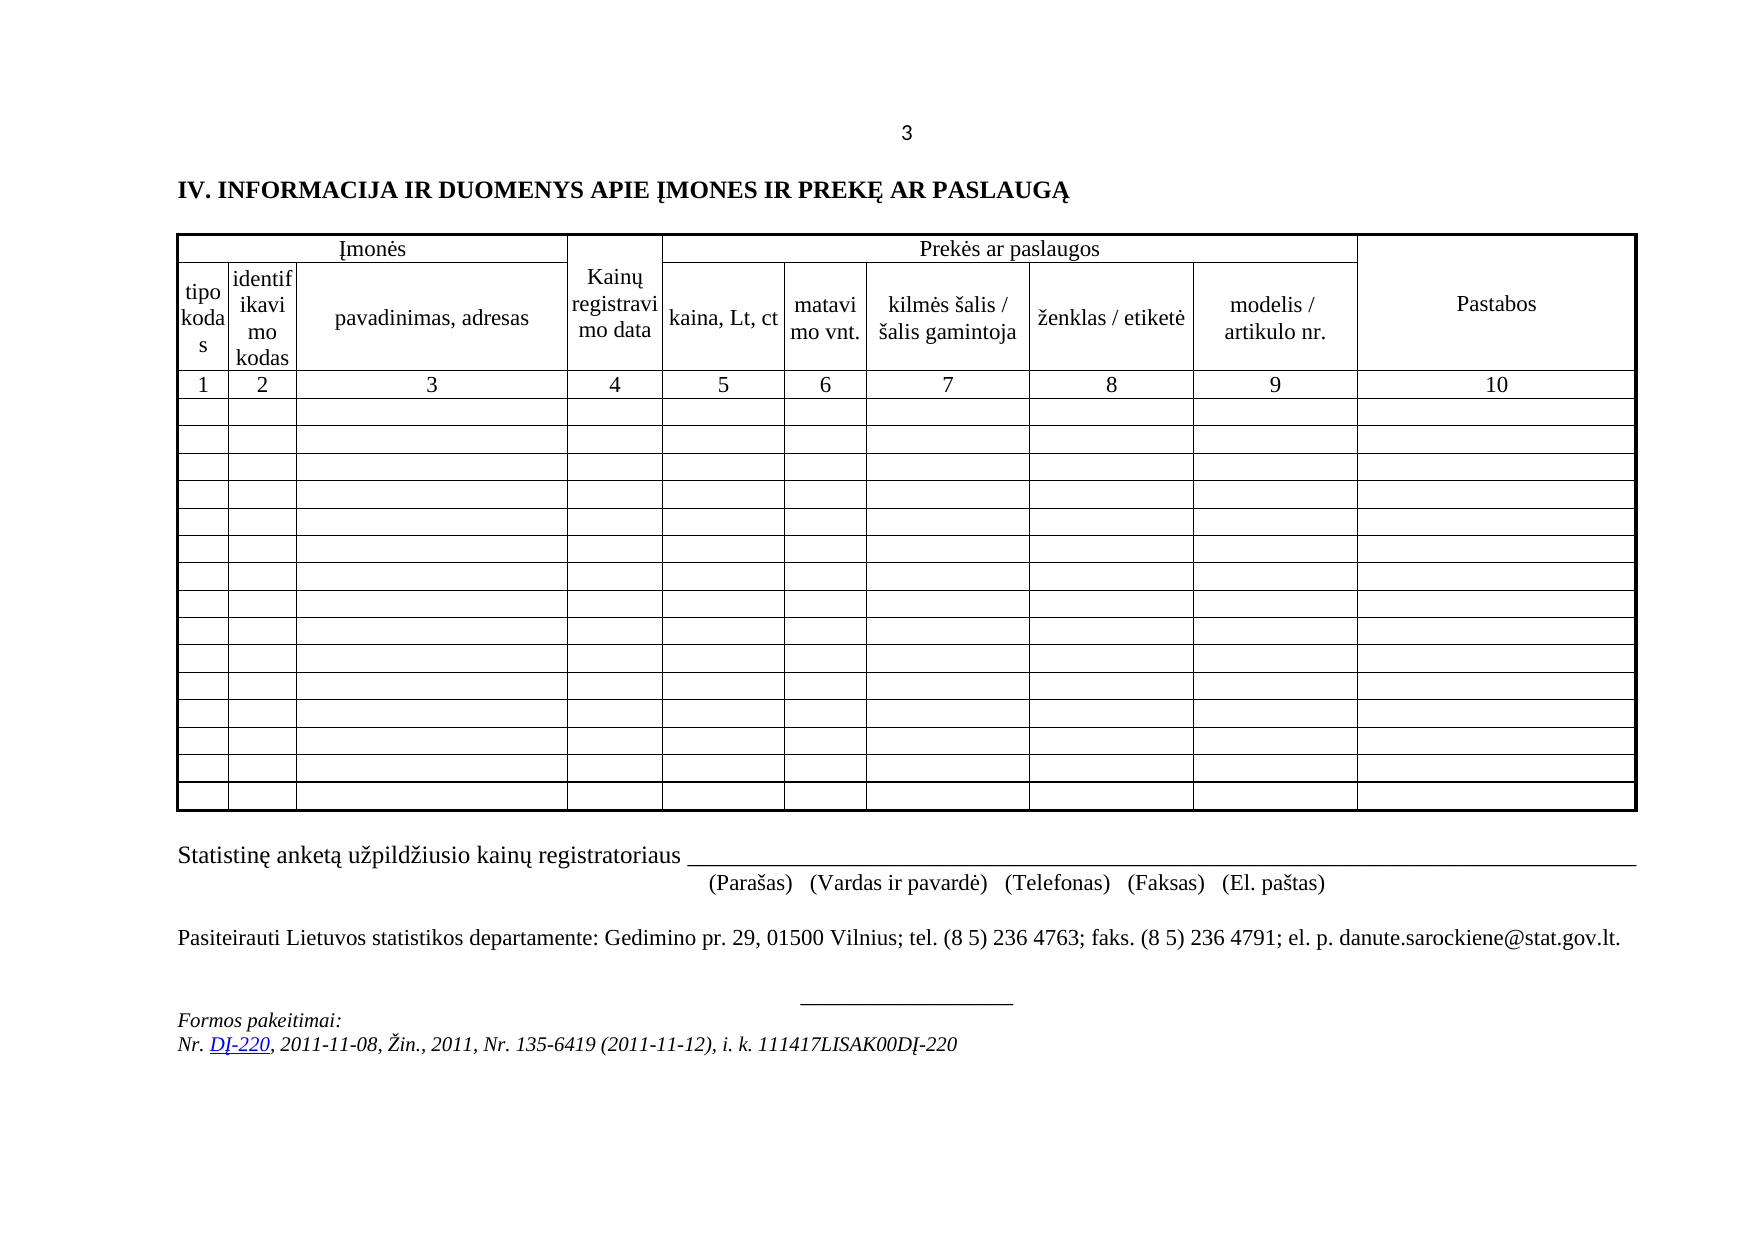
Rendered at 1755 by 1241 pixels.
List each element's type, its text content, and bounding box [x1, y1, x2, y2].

table_cell [568, 509, 662, 535]
table_cell tipo kodas [179, 263, 228, 370]
table_cell [568, 783, 662, 809]
table_cell [1194, 618, 1357, 644]
table_cell [1358, 591, 1634, 617]
table_cell [1358, 399, 1634, 425]
text Statistinę anketą užpildžiusio kainų registratoriaus [177, 841, 1636, 869]
table_cell [785, 783, 866, 809]
table_cell [179, 783, 228, 809]
table_cell [229, 426, 296, 453]
text (Parašas) (Vardas ir pavardė) (Telefonas) (Faksas) (El. paštas) [709, 869, 1636, 896]
table_cell [568, 728, 662, 754]
table_cell [867, 509, 1029, 535]
table_cell [568, 591, 662, 617]
table_cell [229, 673, 296, 699]
table_cell [568, 426, 662, 453]
table_cell [179, 536, 228, 562]
table_cell [179, 618, 228, 644]
table_cell [663, 673, 784, 699]
table_cell [1194, 399, 1357, 425]
table_cell [1194, 755, 1357, 781]
table_cell [867, 591, 1029, 617]
table_cell kilmės šalis / šalis gamintoja [867, 263, 1029, 370]
table_cell 8 [1030, 371, 1193, 398]
table_cell [179, 481, 228, 507]
table_cell [1358, 454, 1634, 480]
table_cell 3 [297, 371, 567, 398]
table_cell [179, 509, 228, 535]
table_cell [1194, 700, 1357, 727]
table_cell [785, 700, 866, 727]
table_cell [297, 673, 567, 699]
table_cell [867, 645, 1029, 672]
table_cell [297, 563, 567, 589]
table_cell 6 [785, 371, 866, 398]
table_cell [663, 645, 784, 672]
table_cell [867, 673, 1029, 699]
table_cell [663, 755, 784, 781]
table_cell [867, 426, 1029, 453]
table_cell [1030, 481, 1193, 507]
table_cell 1 [179, 371, 228, 398]
table_cell [229, 454, 296, 480]
table_cell [663, 481, 784, 507]
table_cell [229, 700, 296, 727]
table_cell [229, 536, 296, 562]
table_cell [297, 783, 567, 809]
table_cell [297, 536, 567, 562]
table_cell [785, 728, 866, 754]
table_cell [179, 426, 228, 453]
table_cell [297, 618, 567, 644]
table_cell [785, 481, 866, 507]
table_cell [1358, 728, 1634, 754]
table_cell [1358, 700, 1634, 727]
table_cell [1358, 536, 1634, 562]
table_cell [1030, 426, 1193, 453]
table_cell [568, 399, 662, 425]
table_header Kainų registravimo data [568, 236, 662, 370]
table_cell [663, 509, 784, 535]
table_cell [1194, 509, 1357, 535]
table_cell [867, 563, 1029, 589]
table_cell [1358, 563, 1634, 589]
table_cell [1030, 618, 1193, 644]
table_cell [179, 755, 228, 781]
table_cell [1030, 591, 1193, 617]
table_cell [867, 536, 1029, 562]
table_cell [1358, 783, 1634, 809]
table_cell [568, 536, 662, 562]
table_cell [229, 618, 296, 644]
table_cell [1030, 509, 1193, 535]
text _________________ [177, 979, 1636, 1008]
text IV. INFORMACIJA IR DUOMENYS APIE ĮMONES IR PREKĘ AR PASLAUGĄ [177, 175, 1636, 204]
table_cell [663, 399, 784, 425]
table_cell kaina, Lt, ct [663, 263, 784, 370]
table_cell [297, 426, 567, 453]
table_cell identifikavimo kodas [229, 263, 296, 370]
text Pasiteirauti Lietuvos statistikos departamente: Gedimino pr. 29, 01500 Vilnius; tel. (8 5) 236 4763; faks. (8 5) 236 4791; el. p. danute.sarockiene@stat.gov.lt. [177, 924, 1636, 951]
table_cell [1030, 536, 1193, 562]
table_cell [785, 673, 866, 699]
table_cell [785, 645, 866, 672]
table_cell [785, 536, 866, 562]
table_cell [179, 700, 228, 727]
table_cell [229, 481, 296, 507]
table_cell [568, 563, 662, 589]
table_cell [297, 645, 567, 672]
table_cell [1030, 700, 1193, 727]
table_cell [1194, 563, 1357, 589]
table_cell [663, 700, 784, 727]
table_cell [867, 783, 1029, 809]
table_cell pavadinimas, adresas [297, 263, 567, 370]
table_header Įmonės [179, 236, 567, 262]
table_cell [568, 618, 662, 644]
table_cell 7 [867, 371, 1029, 398]
table_cell [663, 426, 784, 453]
table_cell ženklas / etiketė [1030, 263, 1193, 370]
table_cell [785, 563, 866, 589]
table_cell [179, 399, 228, 425]
text Formos pakeitimai: [177, 1008, 1636, 1032]
table_cell [663, 536, 784, 562]
table_cell [1194, 728, 1357, 754]
table_cell [785, 426, 866, 453]
table_cell [568, 645, 662, 672]
table_cell [297, 399, 567, 425]
table_cell [229, 591, 296, 617]
table_cell 4 [568, 371, 662, 398]
table_cell [1194, 673, 1357, 699]
table_cell [1194, 454, 1357, 480]
table_cell [785, 591, 866, 617]
table_cell [1030, 399, 1193, 425]
table_cell [229, 645, 296, 672]
table_cell [867, 755, 1029, 781]
table_cell [663, 591, 784, 617]
table_cell [229, 755, 296, 781]
table_cell [1194, 481, 1357, 507]
table_cell [1194, 645, 1357, 672]
table_cell [568, 755, 662, 781]
table_cell [179, 591, 228, 617]
table_cell [568, 700, 662, 727]
table_cell [663, 563, 784, 589]
table_cell [1030, 728, 1193, 754]
table_header Pastabos [1358, 236, 1634, 370]
table_cell [1358, 673, 1634, 699]
table_cell [179, 645, 228, 672]
table_cell [179, 673, 228, 699]
table_cell [297, 454, 567, 480]
table_cell [297, 728, 567, 754]
table_cell 5 [663, 371, 784, 398]
table_cell [1194, 591, 1357, 617]
table_cell [663, 454, 784, 480]
table_cell [297, 481, 567, 507]
table_header Prekės ar paslaugos [663, 236, 1357, 262]
table_cell [1030, 563, 1193, 589]
table_cell [1030, 645, 1193, 672]
table_cell [229, 783, 296, 809]
table_cell modelis / artikulo nr. [1194, 263, 1357, 370]
table_cell [179, 728, 228, 754]
table_cell [867, 728, 1029, 754]
table_cell [568, 673, 662, 699]
table_cell [1194, 783, 1357, 809]
table_cell [867, 481, 1029, 507]
table_cell [867, 399, 1029, 425]
table_cell [785, 509, 866, 535]
text Nr. DĮ-220, 2011-11-08, Žin., 2011, Nr. 135-6419 (2011-11-12), i. k. 111417LISAK00DĮ-220 [177, 1032, 1636, 1056]
table_cell [1030, 673, 1193, 699]
table_cell [229, 563, 296, 589]
table_cell [785, 454, 866, 480]
table_cell [1358, 618, 1634, 644]
table_cell 10 [1358, 371, 1634, 398]
table_cell [867, 618, 1029, 644]
table_cell [179, 563, 228, 589]
table_cell [1358, 426, 1634, 453]
table_cell [179, 454, 228, 480]
table_cell [1194, 536, 1357, 562]
table_cell [1194, 426, 1357, 453]
table_cell [297, 509, 567, 535]
table_cell [663, 618, 784, 644]
table_cell [568, 454, 662, 480]
table_cell [1358, 509, 1634, 535]
table_cell [297, 591, 567, 617]
table_cell [663, 728, 784, 754]
table_cell [297, 755, 567, 781]
table_cell [663, 783, 784, 809]
table_cell [297, 700, 567, 727]
table_cell [568, 481, 662, 507]
table_cell 2 [229, 371, 296, 398]
table_cell [785, 755, 866, 781]
table_cell [229, 728, 296, 754]
table_cell [1030, 783, 1193, 809]
table_cell matavimo vnt. [785, 263, 866, 370]
table_cell [867, 454, 1029, 480]
table_cell [1358, 755, 1634, 781]
table_cell [867, 700, 1029, 727]
table_cell [785, 618, 866, 644]
table_cell 9 [1194, 371, 1357, 398]
table_cell [1030, 755, 1193, 781]
table_cell [1358, 481, 1634, 507]
table_cell [785, 399, 866, 425]
table_cell [229, 399, 296, 425]
table_cell [1358, 645, 1634, 672]
table_cell [1030, 454, 1193, 480]
table_cell [229, 509, 296, 535]
